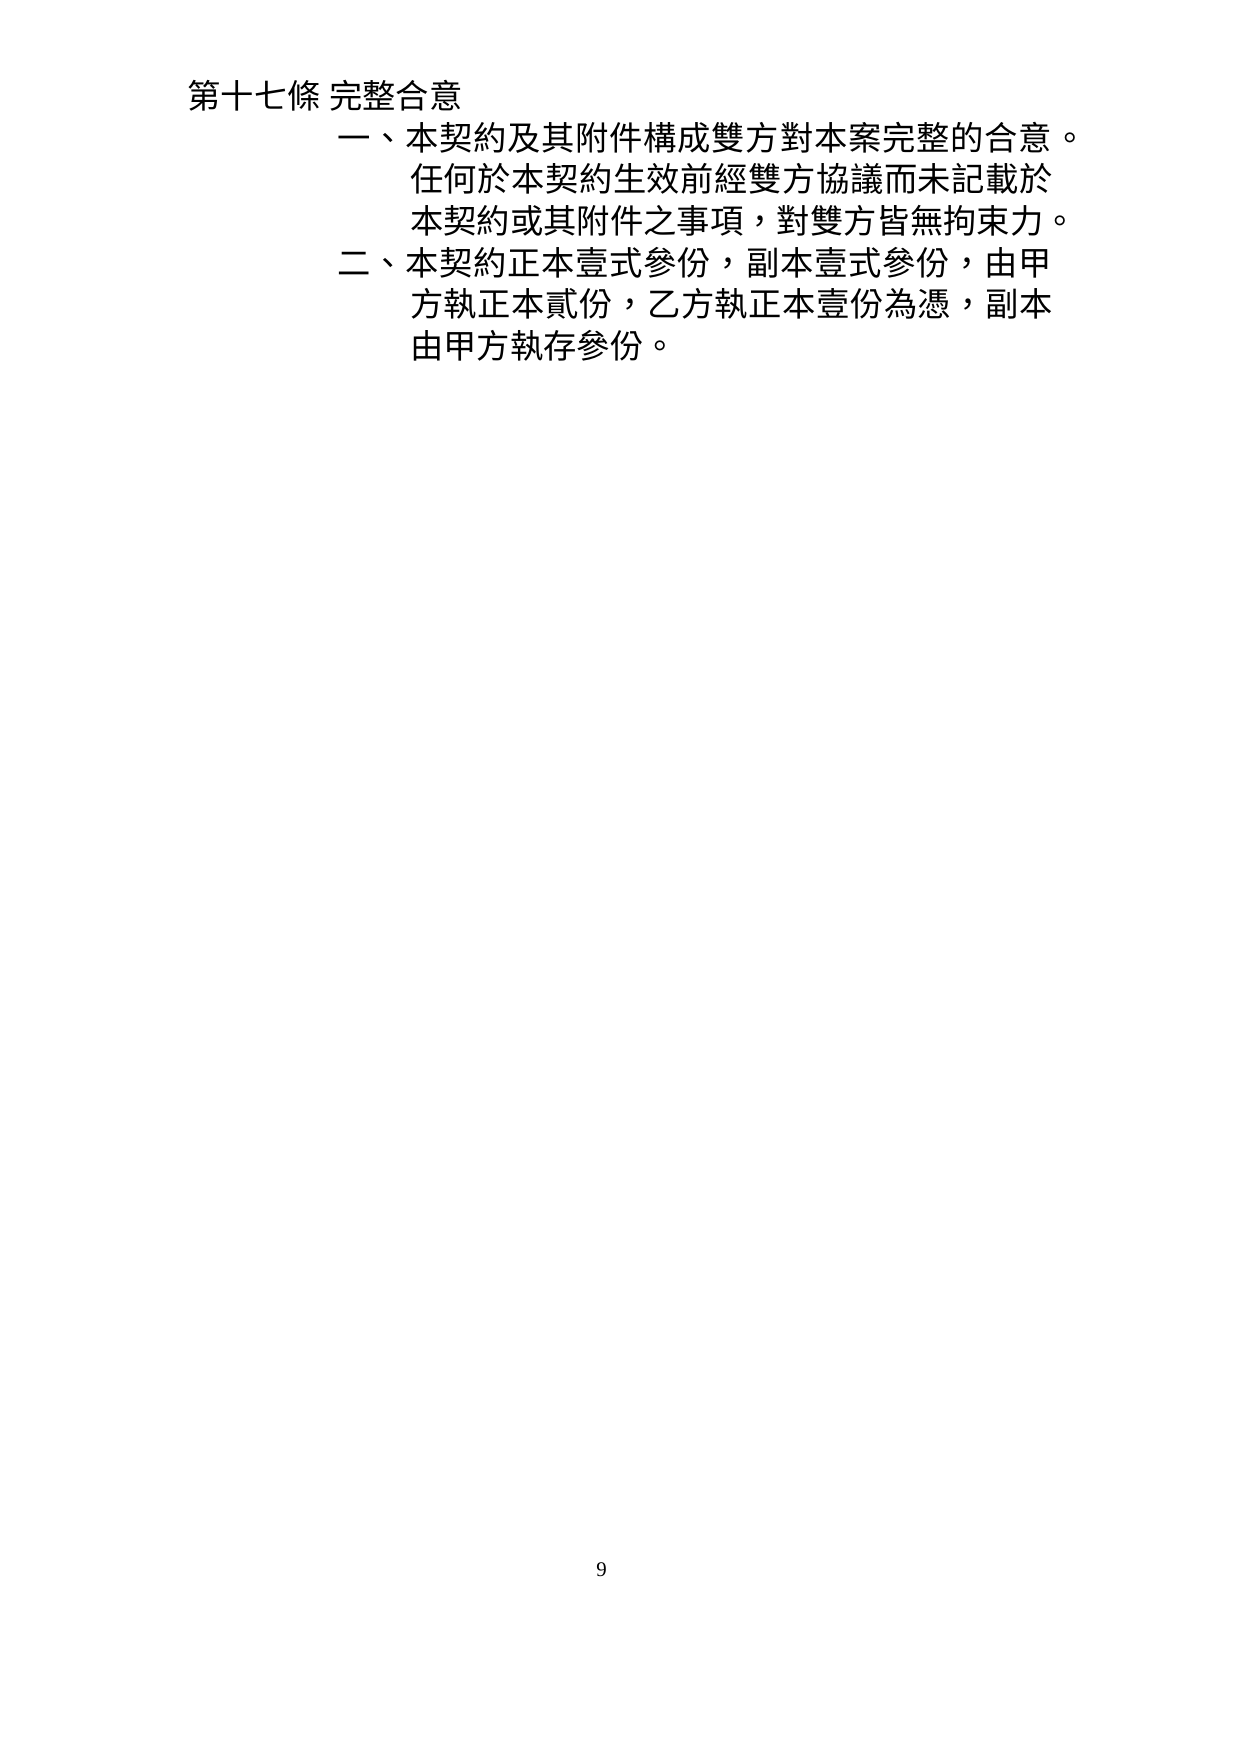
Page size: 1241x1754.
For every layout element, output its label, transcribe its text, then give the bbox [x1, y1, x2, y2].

text 第十七條 完整合意 [187, 75, 1053, 117]
text 二、本契約正本壹式參份，副本壹式參份，由甲方執正本貳份，乙方執正本壹份為憑，副本由甲方執存參份。 [337, 242, 1053, 367]
text 一、本契約及其附件構成雙方對本案完整的合意。任何於本契約生效前經雙方協議而未記載於本契約或其附件之事項，對雙方皆無拘束力。 [337, 117, 1053, 242]
